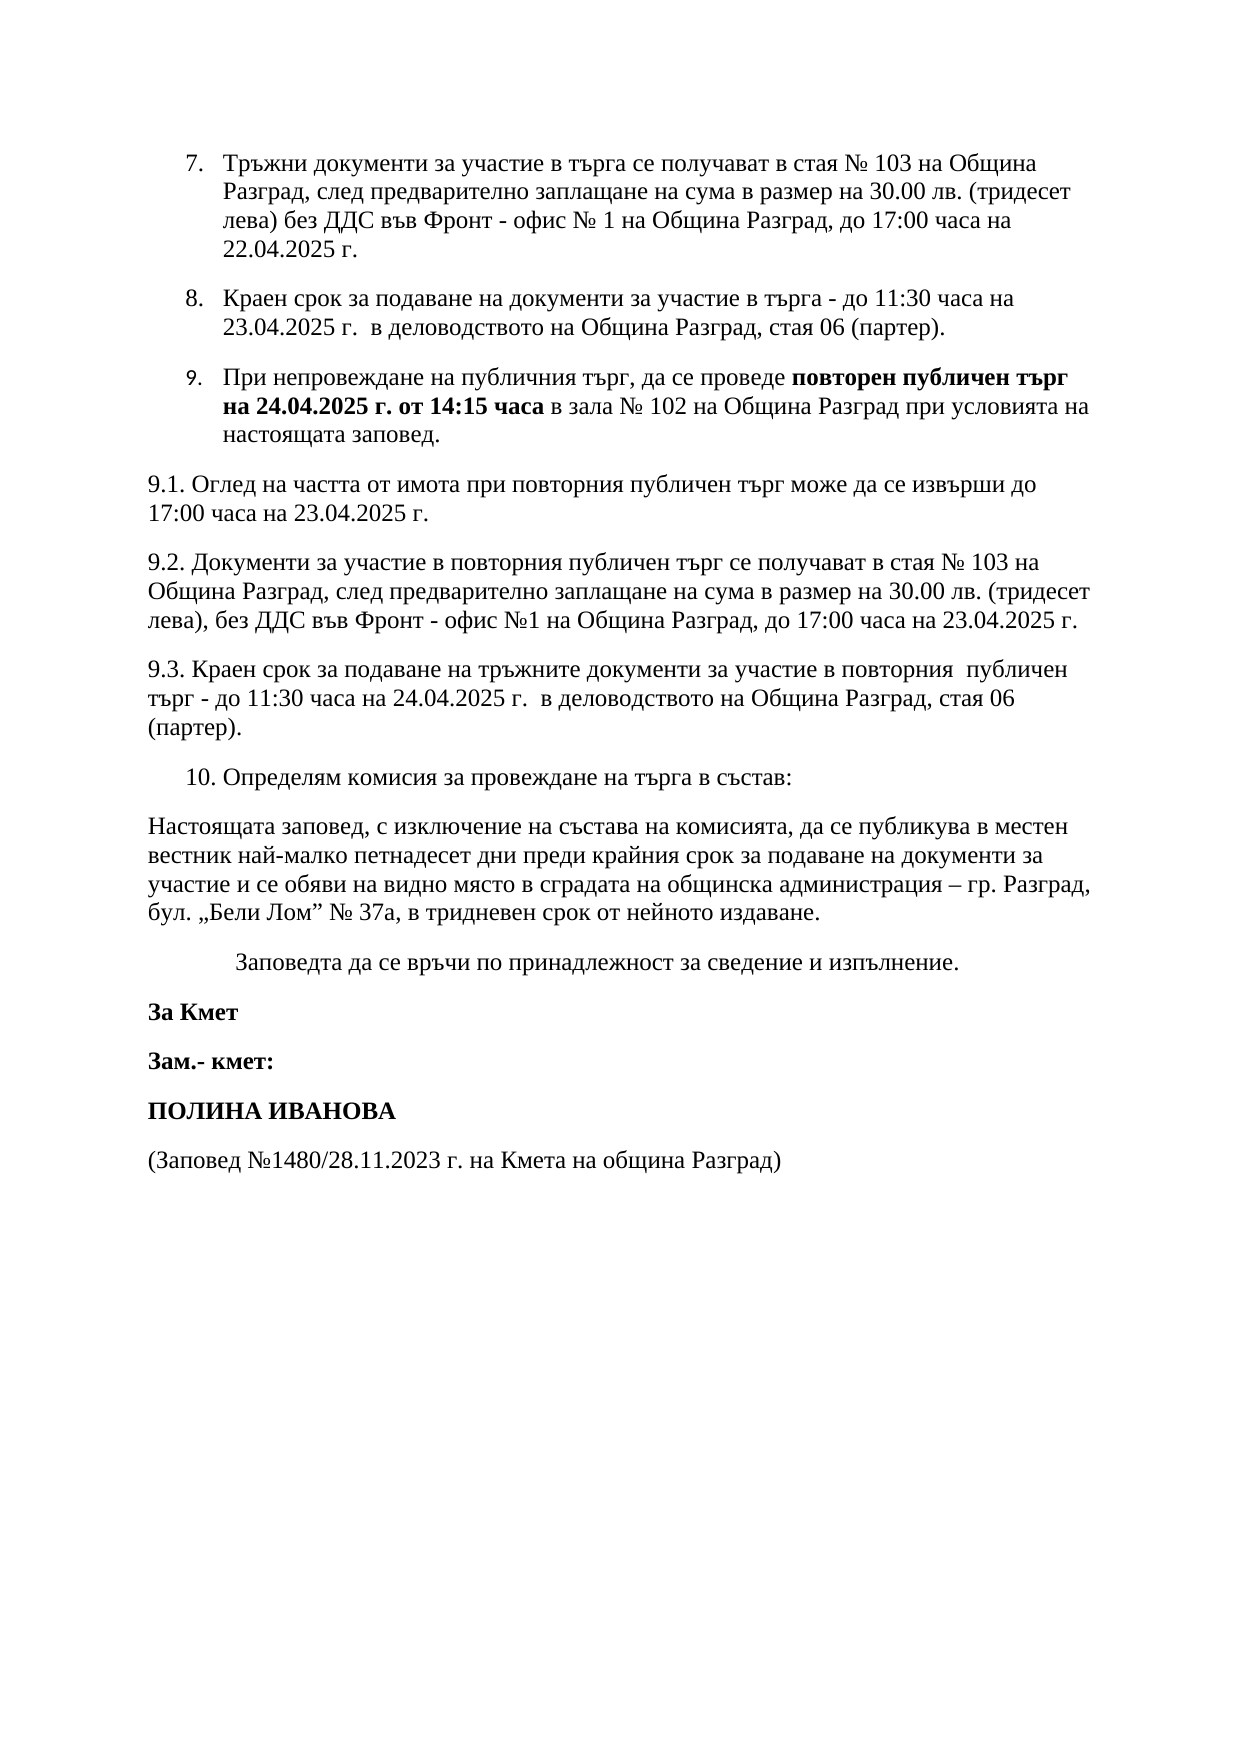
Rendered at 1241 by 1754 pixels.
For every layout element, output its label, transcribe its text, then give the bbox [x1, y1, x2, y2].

list Определям комисия за провеждане на търга в състав: [185, 762, 1093, 790]
list Тръжни документи за участие в търга се получават в стая № 103 на Община Разград, след предварително заплащане на сума в размер на 30.00 лв. (тридесет лева) без ДДС във Фронт - офис № 1 на Община Разград, до 17:00 часа на 22.04.2025 г. [185, 148, 1093, 263]
text (Заповед №1480/28.11.2023 г. на Кмета на община Разград) [148, 1145, 1093, 1174]
text Зам.- кмет: [148, 1046, 1093, 1075]
text 9.1. Оглед на частта от имота при повторния публичен търг може да се извърши до 17:00 часа на 23.04.2025 г. [148, 469, 1093, 527]
text 9.2. Документи за участие в повторния публичен търг се получават в стая № 103 на Община Разград, след предварително заплащане на сума в размер на 30.00 лв. (тридесет лева), без ДДС във Фронт - офис №1 на Община Разград, до 17:00 часа на 23.04.2025 г. [148, 547, 1093, 634]
list При непровеждане на публичния търг, да се проведе повторен публичен търг на 24.04.2025 г. от 14:15 часа в зала № 102 на Община Разград при условията на настоящата заповед. [185, 362, 1093, 448]
text 9.3. Краен срок за подаване на тръжните документи за участие в повторния публичен търг - до 11:30 часа на 24.04.2025 г. в деловодството на Община Разград, стая 06 (партер). [148, 654, 1093, 741]
text Заповедта да се връчи по принадлежност за сведение и изпълнение. [148, 947, 1093, 976]
text ПОЛИНА ИВАНОВА [148, 1096, 1093, 1124]
text Настоящата заповед, с изключение на състава на комисията, да се публикува в местен вестник най-малко петнадесет дни преди крайния срок за подаване на документи за участие и се обяви на видно място в сградата на общинска администрация – гр. Разград, бул. „Бели Лом” № 37а, в тридневен срок от нейното издаване. [148, 811, 1093, 926]
list Краен срок за подаване на документи за участие в търга - до 11:30 часа на 23.04.2025 г. в деловодството на Община Разград, стая 06 (партер). [185, 283, 1093, 341]
text За Кмет [148, 997, 1093, 1025]
